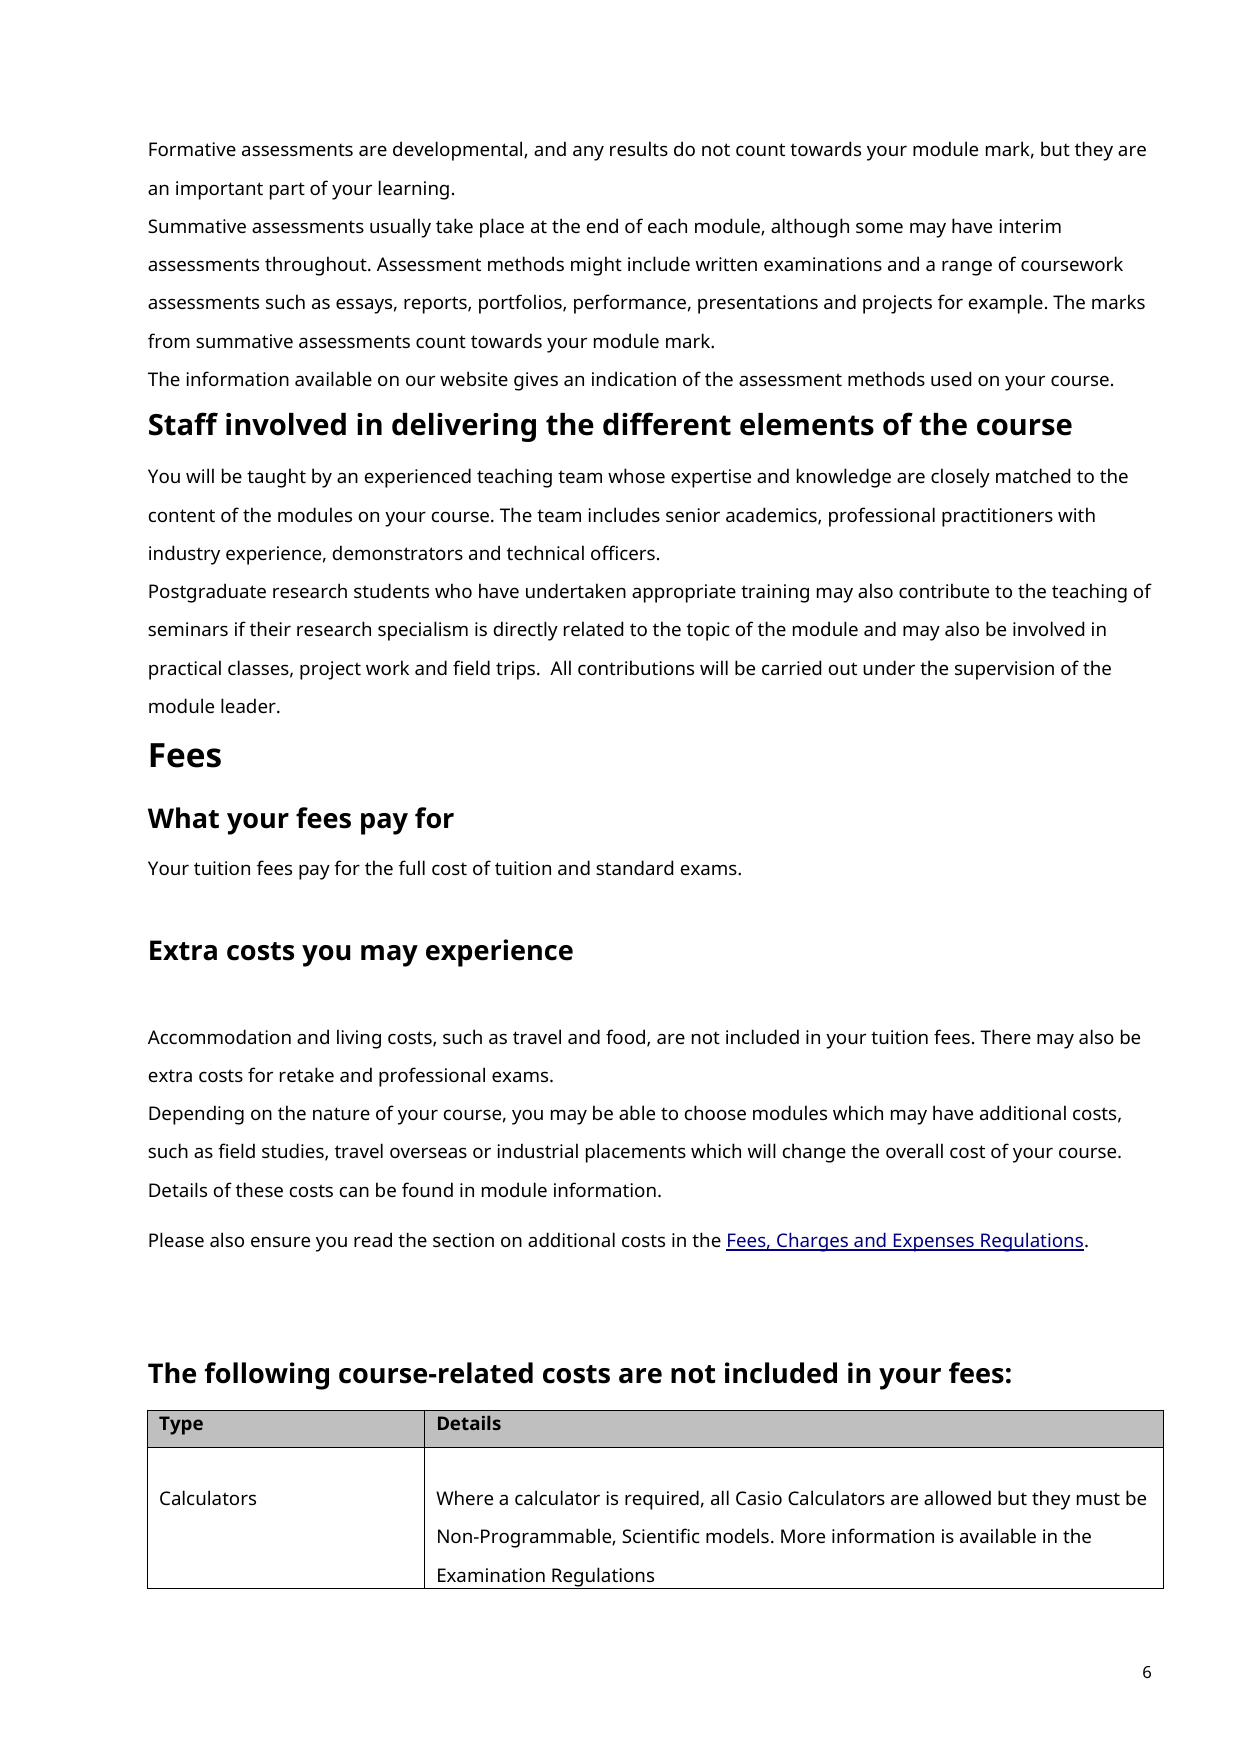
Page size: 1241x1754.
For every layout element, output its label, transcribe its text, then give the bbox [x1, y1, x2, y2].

table_header Type [148, 1411, 424, 1447]
text Depending on the nature of your course, you may be able to choose modules which may have additional costs, such as field studies, travel overseas or industrial placements which will change the overall cost of your course. Details of these costs can be found in module information. [148, 1101, 1152, 1203]
table_header Details [425, 1411, 1163, 1447]
text The information available on our website gives an indication of the assessment methods used on your course. [148, 366, 1152, 392]
table_cell Where a calculator is required, all Casio Calculators are allowed but they must be Non-Programmable, Scientific models. More information is available in the Examination Regulations [425, 1448, 1163, 1587]
subtitle Staff involved in delivering the different elements of the course [148, 404, 1152, 444]
text Summative assessments usually take place at the end of each module, although some may have interim assessments throughout. Assessment methods might include written examinations and a range of coursework assessments such as essays, reports, portfolios, performance, presentations and projects for example. The marks from summative assessments count towards your module mark. [148, 213, 1152, 353]
text You will be taught by an experienced teaching team whose expertise and knowledge are closely matched to the content of the modules on your course. The team includes senior academics, professional practitioners with industry experience, demonstrators and technical officers. [148, 464, 1152, 566]
text Accommodation and living costs, such as travel and food, are not included in your tuition fees. There may also be extra costs for retake and professional exams. [148, 1024, 1152, 1088]
subtitle The following course-related costs are not included in your fees: [148, 1354, 1152, 1391]
text Formative assessments are developmental, and any results do not count towards your module mark, but they are an important part of your learning. [148, 137, 1152, 201]
subtitle Fees [148, 731, 1152, 777]
subtitle Extra costs you may experience [148, 931, 1152, 968]
subtitle What your fees pay for [148, 799, 1152, 836]
text Your tuition fees pay for the full cost of tuition and standard exams. [148, 855, 1152, 880]
text Postgraduate research students who have undertaken appropriate training may also contribute to the teaching of seminars if their research specialism is directly related to the topic of the module and may also be involved in practical classes, project work and field trips. All contributions will be carried out under the supervision of the module leader. [148, 578, 1152, 719]
text Please also ensure you read the section on additional costs in the Fees, Charges and Expenses Regulations. [148, 1228, 1152, 1253]
table_cell Calculators [148, 1448, 424, 1587]
